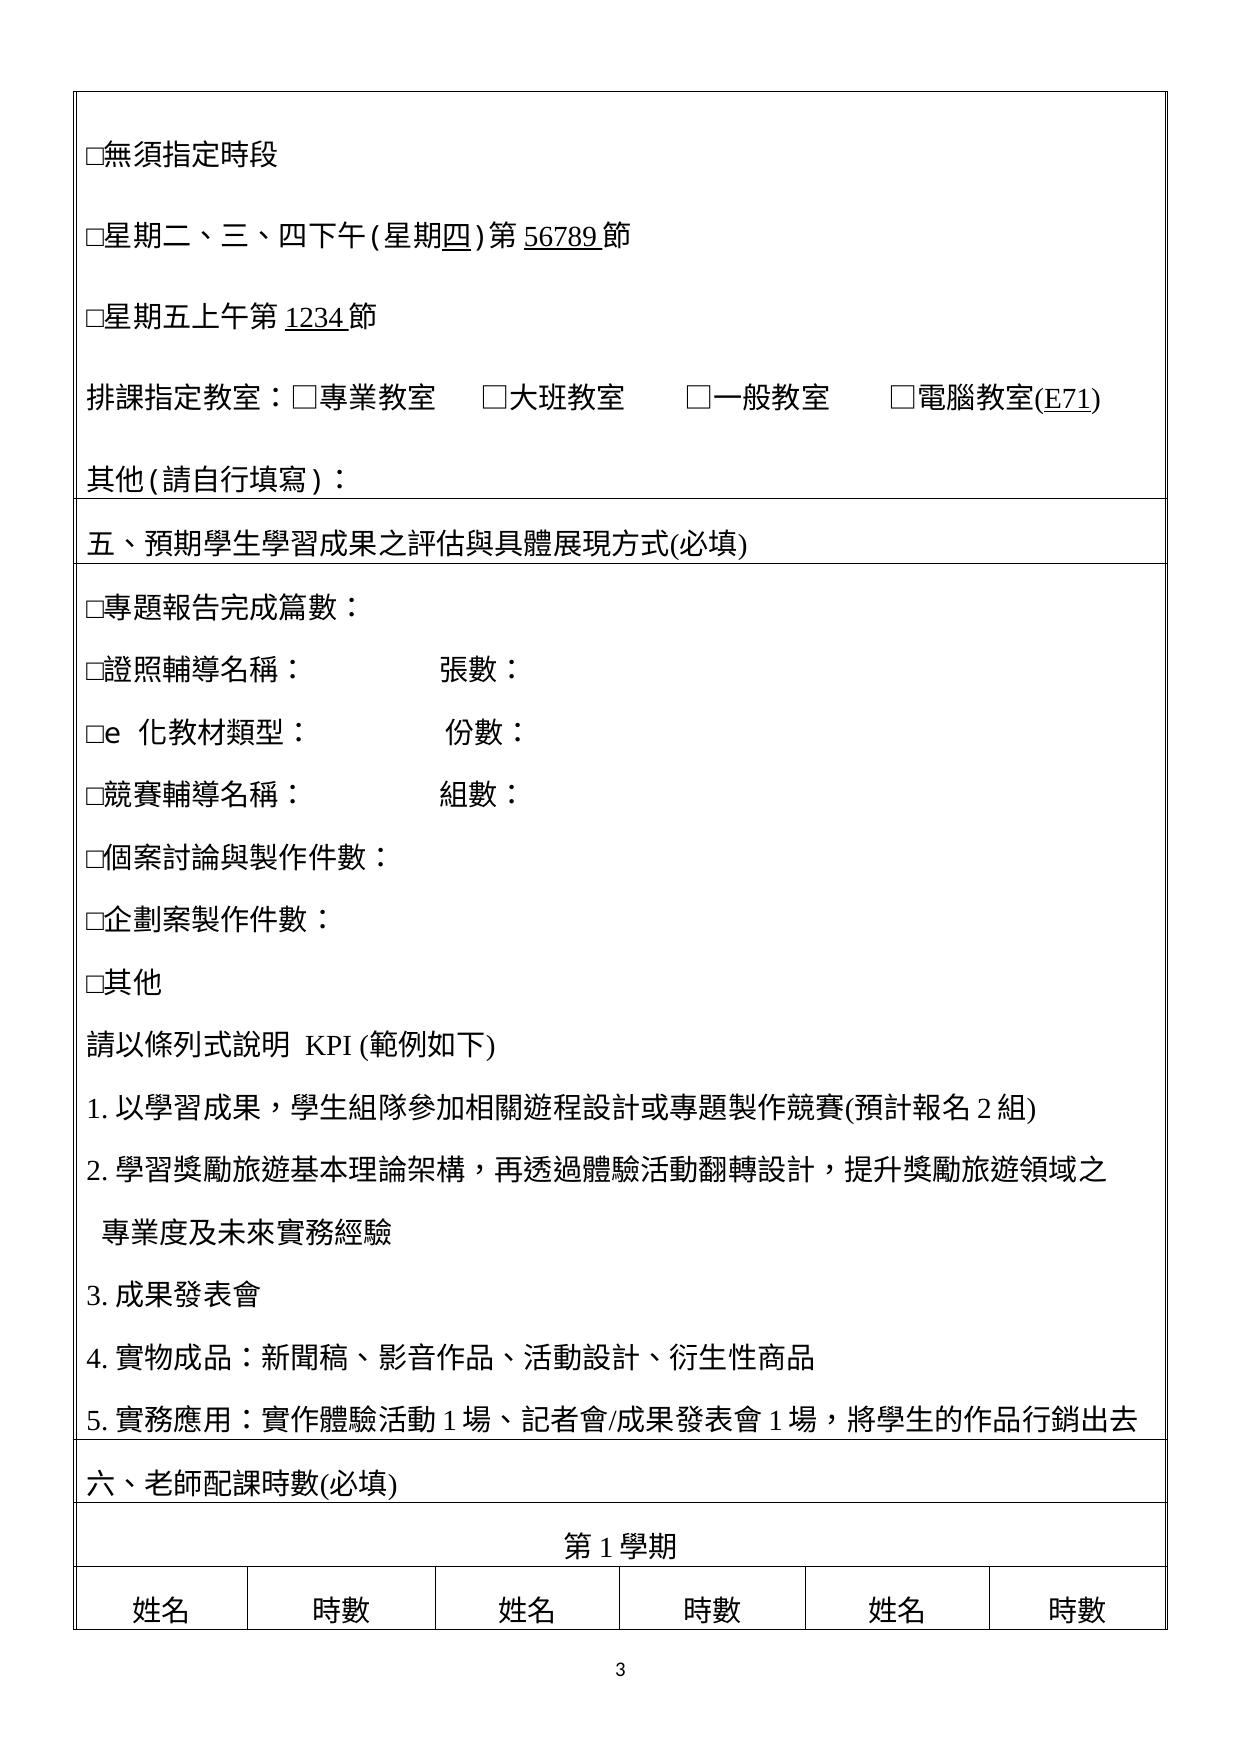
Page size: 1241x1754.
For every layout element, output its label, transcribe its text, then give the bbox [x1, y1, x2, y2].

table_cell 姓名 [806, 1567, 989, 1629]
table_cell 姓名 [436, 1567, 619, 1629]
table_cell 六、老師配課時數(必填) [77, 1440, 1165, 1502]
table_cell 第1學期 [77, 1503, 1165, 1566]
table_cell □無須指定時段 □星期二、三、四下午(星期四)第56789節 □星期五上午第1234節 排課指定教室：□專業教室 □大班教室 □一般教室 □電腦教室(E71) 其他(請自行填寫)： [77, 92, 1165, 498]
table_cell 時數 [990, 1567, 1165, 1629]
table_cell 時數 [248, 1567, 435, 1629]
table_cell □專題報告完成篇數： □證照輔導名稱： 張數： □e 化教材類型： 份數： □競賽輔導名稱： 組數： □個案討論與製作件數： □企劃案製作件數： □其他 請以條列式說明 KPI (範例如下) 1. 以學習成果，學生組隊參加相關遊程設計或專題製作競賽(預計報名2組) 2. 學習獎勵旅遊基本理論架構，再透過體驗活動翻轉設計，提升獎勵旅遊領域之 專業度及未來實務經驗 3. 成果發表會 4. 實物成品：新聞稿、影音作品、活動設計、衍生性商品 5. 實務應用：實作體驗活動1場、記者會/成果發表會1場，將學生的作品行銷出去 [77, 564, 1165, 1439]
table_cell 姓名 [77, 1567, 247, 1629]
table_cell 時數 [620, 1567, 805, 1629]
table_cell 五、預期學生學習成果之評估與具體展現方式(必填) [77, 499, 1165, 563]
